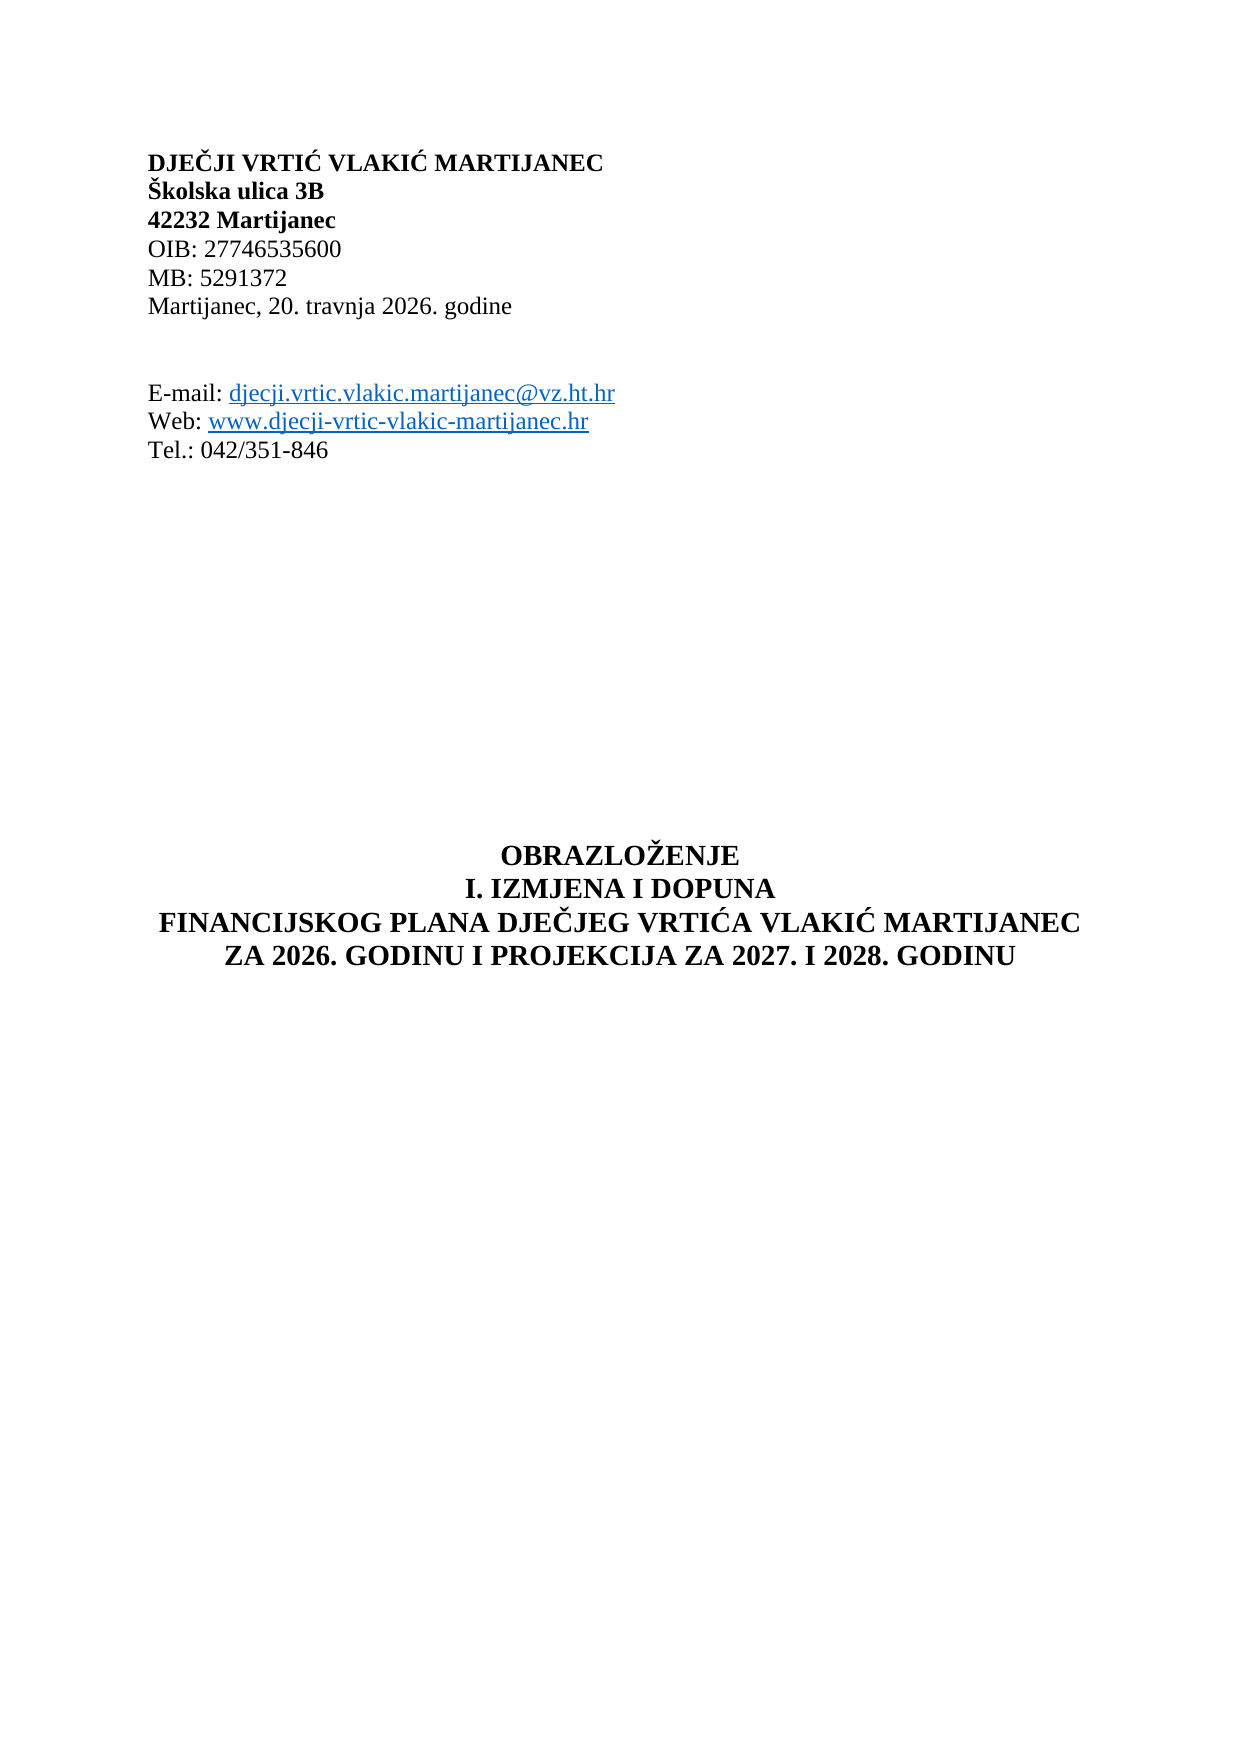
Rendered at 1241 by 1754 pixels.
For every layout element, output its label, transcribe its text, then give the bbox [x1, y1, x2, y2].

text 42232 Martijanec [148, 205, 1093, 234]
text Školska ulica 3B [148, 176, 1093, 205]
text FINANCIJSKOG PLANA DJEČJEG VRTIĆA VLAKIĆ MARTIJANEC ZA 2026. GODINU I PROJEKCIJA ZA 2027. I 2028. GODINU [148, 905, 1093, 972]
text Tel.: 042/351-846 [148, 435, 1093, 464]
text Web: www.djecji-vrtic-vlakic-martijanec.hr [148, 406, 1093, 435]
text Martijanec, 20. travnja 2026. godine [148, 291, 1093, 320]
text OIB: 27746535600 [148, 234, 1093, 263]
text E-mail: djecji.vrtic.vlakic.martijanec@vz.ht.hr [148, 378, 1093, 406]
text OBRAZLOŽENJE [148, 838, 1093, 871]
text I. IZMJENA I DOPUNA [148, 871, 1093, 905]
text MB: 5291372 [148, 263, 1093, 291]
text DJEČJI VRTIĆ VLAKIĆ MARTIJANEC [148, 148, 1093, 176]
